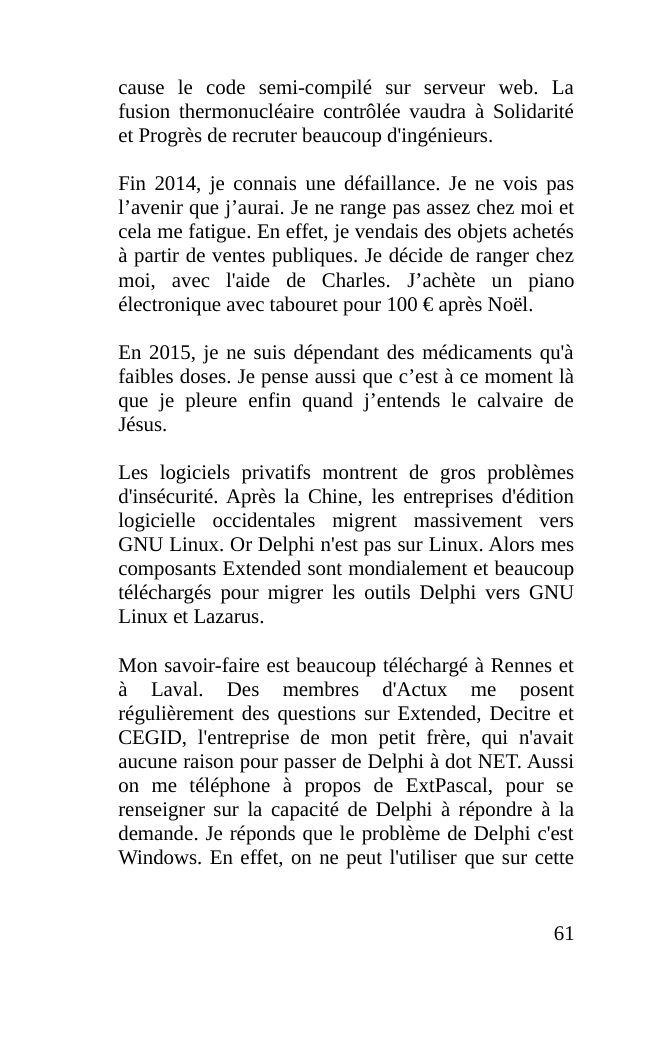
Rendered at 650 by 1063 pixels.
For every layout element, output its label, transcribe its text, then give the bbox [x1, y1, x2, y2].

text cause le code semi-compilé sur serveur web. La fusion thermonucléaire contrôlée vaudra à Solidarité et Progrès de recruter beaucoup d'ingénieurs. [118, 75, 574, 147]
text Mon savoir-faire est beaucoup téléchargé à Rennes et à Laval. Des membres d'Actux me posent régulièrement des questions sur Extended, Decitre et CEGID, l'entreprise de mon petit frère, qui n'avait aucune raison pour passer de Delphi à dot NET. Aussi on me téléphone à propos de ExtPascal, pour se renseigner sur la capacité de Delphi à répondre à la demande. Je réponds que le problème de Delphi c'est Windows. En effet, on ne peut l'utiliser que sur cette [118, 652, 574, 869]
text Fin 2014, je connais une défaillance. Je ne vois pas l’avenir que j’aurai. Je ne range pas assez chez moi et cela me fatigue. En effet, je vendais des objets achetés à partir de ventes publiques. Je décide de ranger chez moi, avec l'aide de Charles. J’achète un piano électronique avec tabouret pour 100 € après Noël. [118, 171, 574, 316]
text En 2015, je ne suis dépendant des médicaments qu'à faibles doses. Je pense aussi que c’est à ce moment là que je pleure enfin quand j’entends le calvaire de Jésus. [118, 340, 574, 436]
text Les logiciels privatifs montrent de gros problèmes d'insécurité. Après la Chine, les entreprises d'édition logicielle occidentales migrent massivement vers GNU Linux. Or Delphi n'est pas sur Linux. Alors mes composants Extended sont mondialement et beaucoup téléchargés pour migrer les outils Delphi vers GNU Linux et Lazarus. [118, 460, 574, 628]
